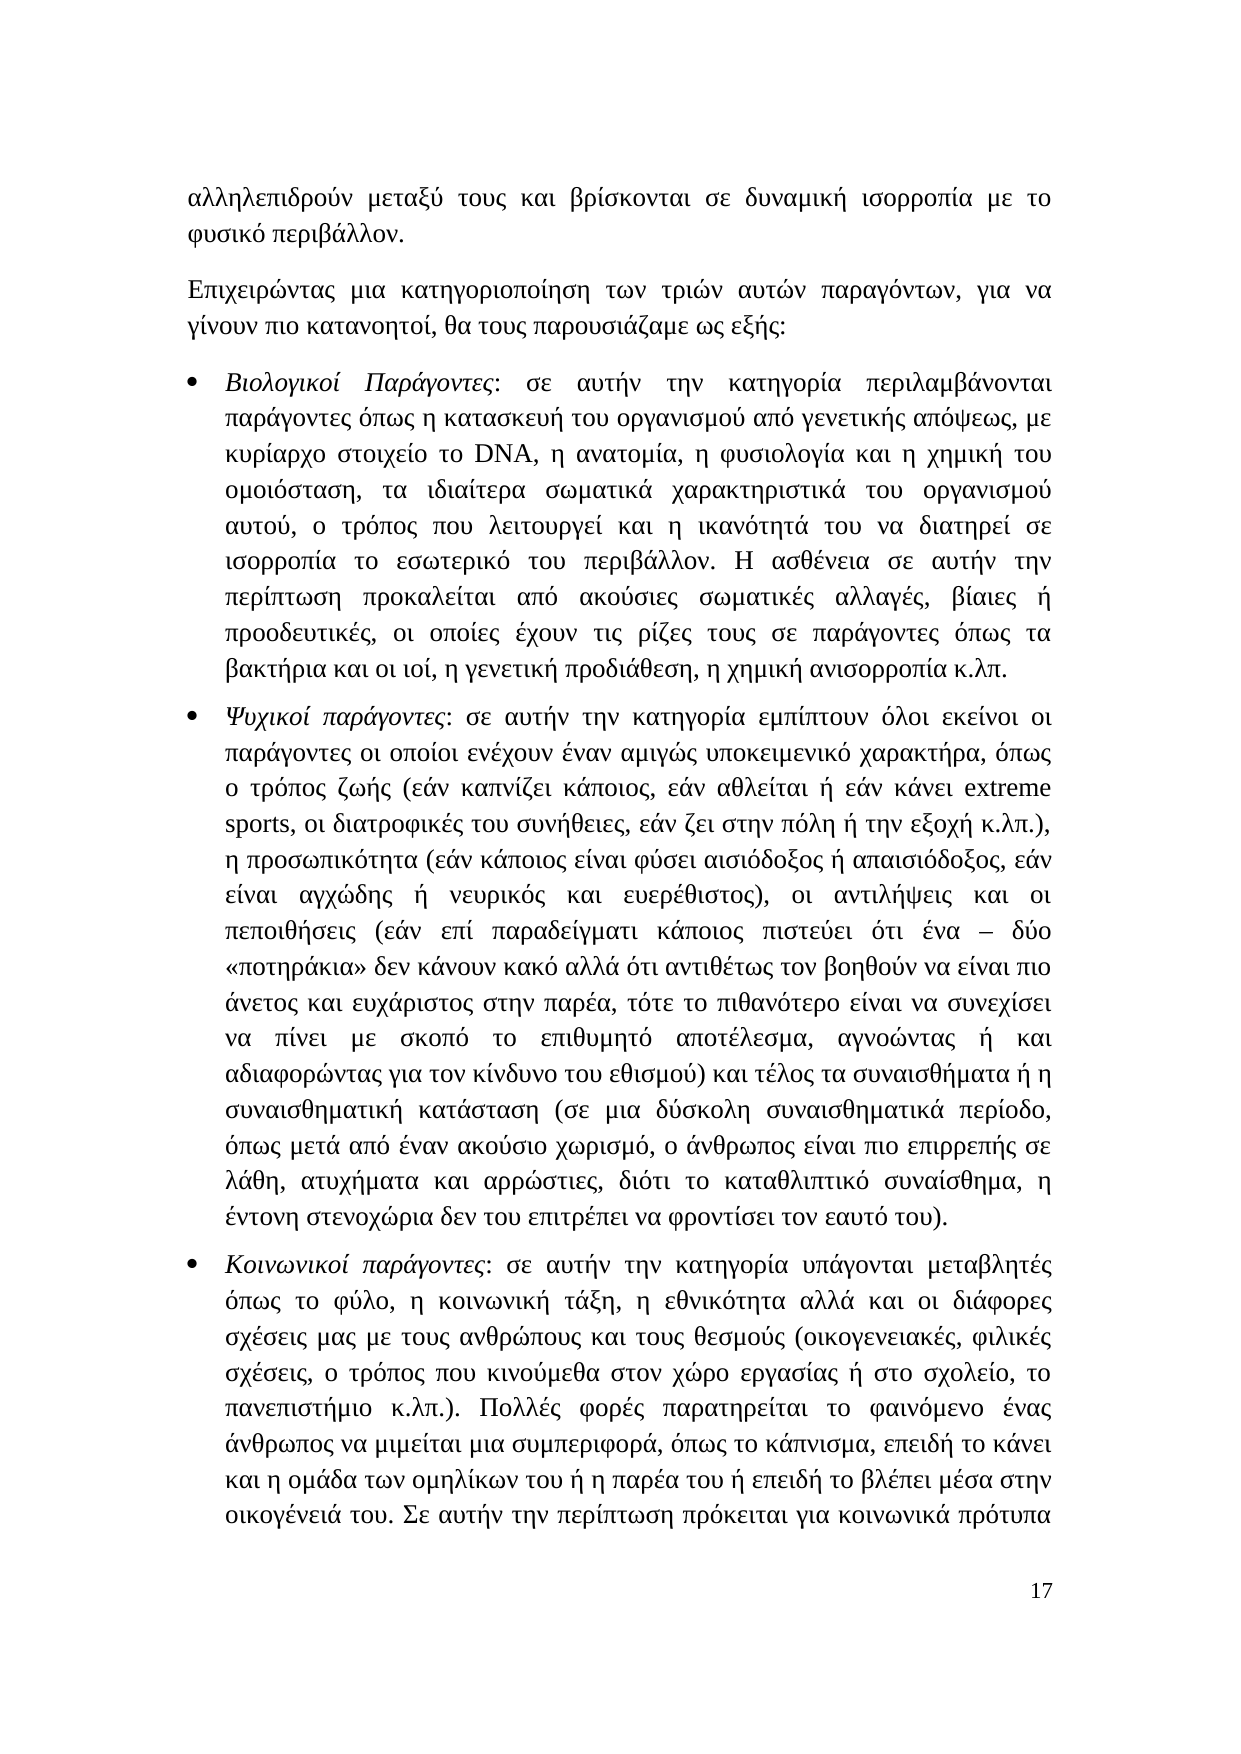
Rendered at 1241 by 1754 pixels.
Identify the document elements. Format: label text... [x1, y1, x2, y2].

list Ψυχικοί παράγοντες: σε αυτήν την κατηγορία εμπίπτουν όλοι εκείνοι οι παράγοντες οι οποίοι ενέχουν έναν αμιγώς υποκειμενικό χαρακτήρα, όπως ο τρόπος ζωής (εάν καπνίζει κάποιος, εάν αθλείται ή εάν κάνει extreme sports, οι διατροφικές του συνήθειες, εάν ζει στην πόλη ή την εξοχή κ.λπ.), η προσωπικότητα (εάν κάποιος είναι φύσει αισιόδοξος ή απαισιόδοξος, εάν είναι αγχώδης ή νευρικός και ευερέθιστος), οι αντιλήψεις και οι πεποιθήσεις (εάν επί παραδείγματι κάποιος πιστεύει ότι ένα – δύο «ποτηράκια» δεν κάνουν κακό αλλά ότι αντιθέτως τον βοηθούν να είναι πιο άνετος και ευχάριστος στην παρέα, τότε το πιθανότερο είναι να συνεχίσει να πίνει με σκοπό το επιθυμητό αποτέλεσμα, αγνοώντας ή και αδιαφορώντας για τον κίνδυνο του εθισμού) και τέλος τα συναισθήματα ή η συναισθηματική κατάσταση (σε μια δύσκολη συναισθηματικά περίοδο, όπως μετά από έναν ακούσιο χωρισμό, ο άνθρωπος είναι πιο επιρρεπής σε λάθη, ατυχήματα και αρρώστιες, διότι το καταθλιπτικό συναίσθημα, η έντονη στενοχώρια δεν του επιτρέπει να φροντίσει τον εαυτό του). [187, 700, 1053, 1231]
text Επιχειρώντας μια κατηγοριοποίηση των τριών αυτών παραγόντων, για να γίνουν πιο κατανοητοί, θα τους παρουσιάζαμε ως εξής: [187, 273, 1053, 340]
list Κοινωνικοί παράγοντες: σε αυτήν την κατηγορία υπάγονται μεταβλητές όπως το φύλο, η κοινωνική τάξη, η εθνικότητα αλλά και οι διάφορες σχέσεις μας με τους ανθρώπους και τους θεσμούς (οικογενειακές, φιλικές σχέσεις, ο τρόπος που κινούμεθα στον χώρο εργασίας ή στο σχολείο, το πανεπιστήμιο κ.λπ.). Πολλές φορές παρατηρείται το φαινόμενο ένας άνθρωπος να μιμείται μια συμπεριφορά, όπως το κάπνισμα, επειδή το κάνει και η ομάδα των ομηλίκων του ή η παρέα του ή επειδή το βλέπει μέσα στην οικογένειά του. Σε αυτήν την περίπτωση πρόκειται για κοινωνικά πρότυπα [187, 1248, 1053, 1530]
list Βιολογικοί Παράγοντες: σε αυτήν την κατηγορία περιλαμβάνονται παράγοντες όπως η κατασκευή του οργανισμού από γενετικής απόψεως, με κυρίαρχο στοιχείο το DNA, η ανατομία, η φυσιολογία και η χημική του ομοιόσταση, τα ιδιαίτερα σωματικά χαρακτηριστικά του οργανισμού αυτού, ο τρόπος που λειτουργεί και η ικανότητά του να διατηρεί σε ισορροπία το εσωτερικό του περιβάλλον. Η ασθένεια σε αυτήν την περίπτωση προκαλείται από ακούσιες σωματικές αλλαγές, βίαιες ή προοδευτικές, οι οποίες έχουν τις ρίζες τους σε παράγοντες όπως τα βακτήρια και οι ιοί, η γενετική προδιάθεση, η χημική ανισορροπία κ.λπ. [187, 366, 1053, 683]
text αλληλεπιδρούν μεταξύ τους και βρίσκονται σε δυναμική ισορροπία με το φυσικό περιβάλλον. [187, 181, 1053, 248]
